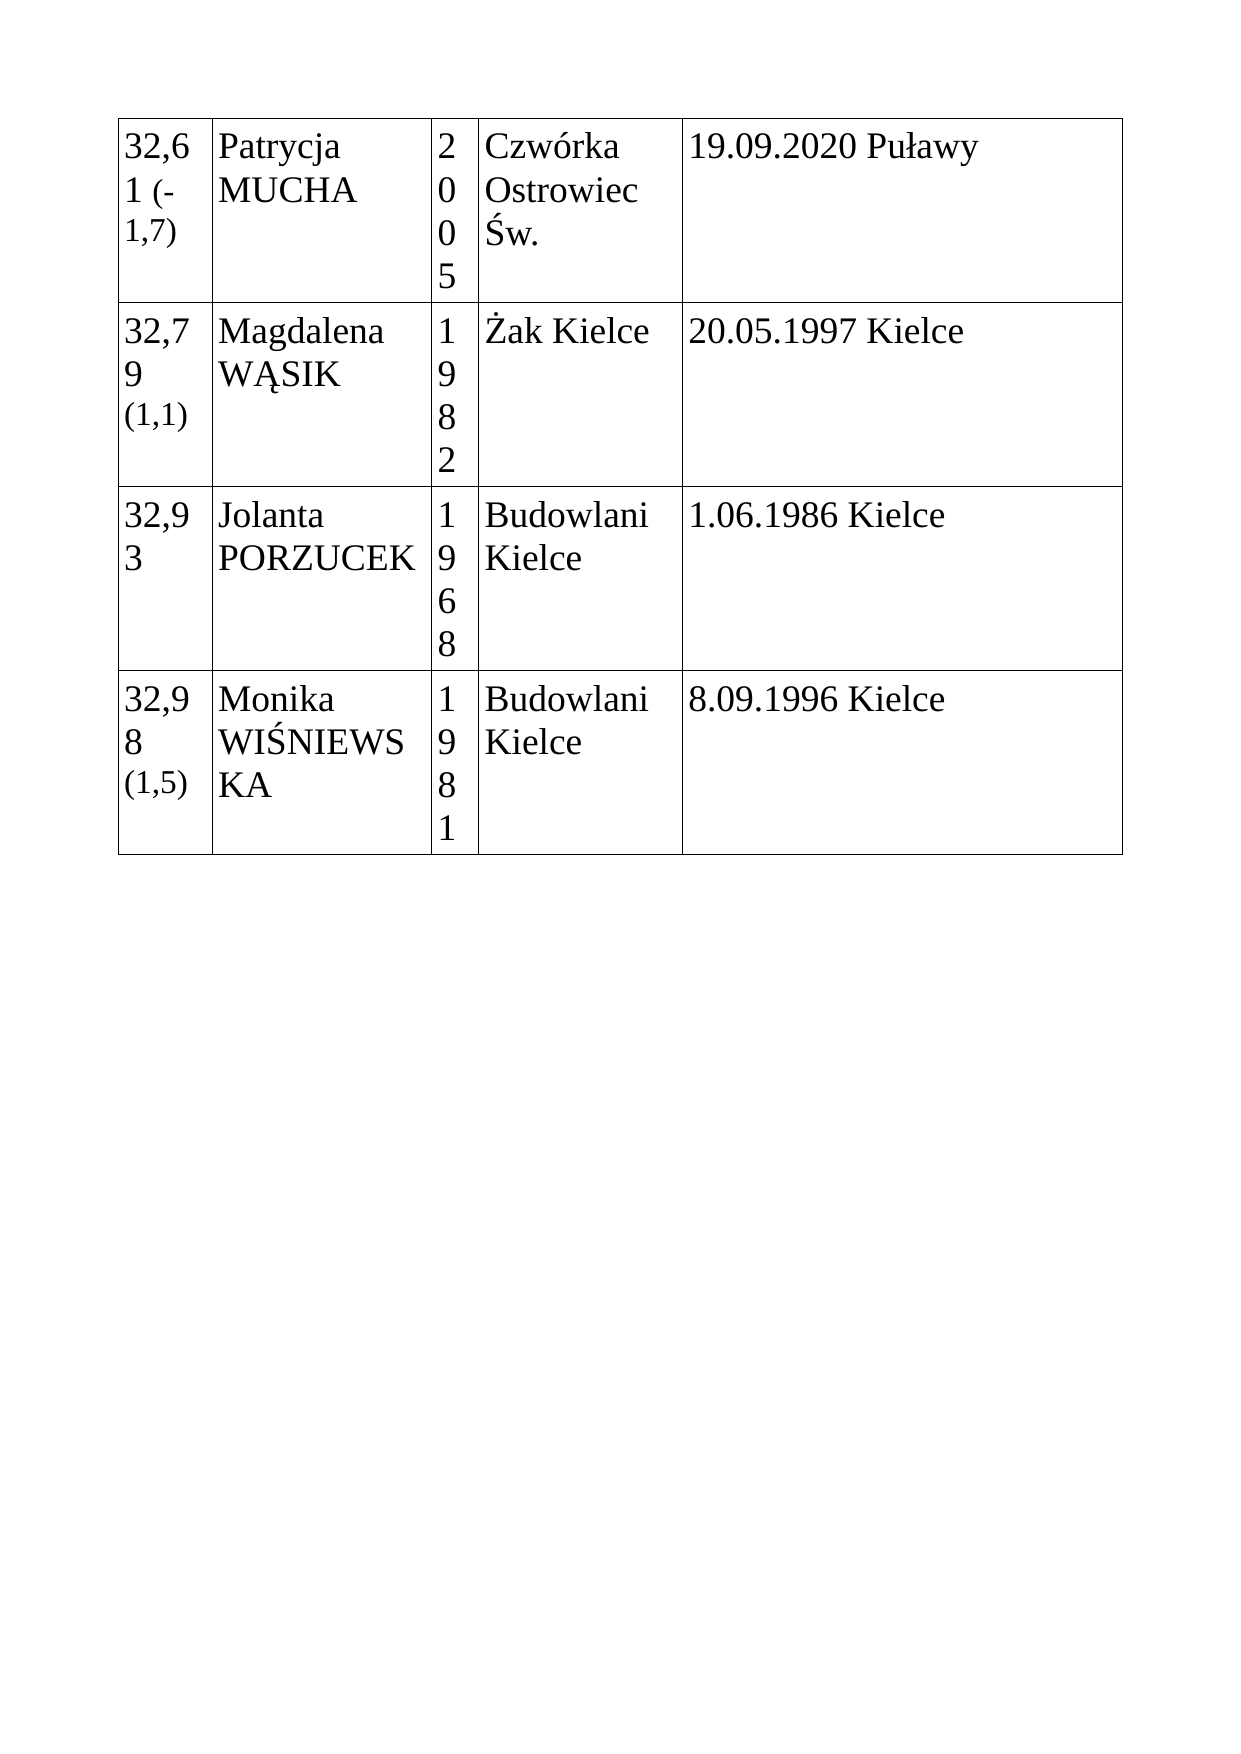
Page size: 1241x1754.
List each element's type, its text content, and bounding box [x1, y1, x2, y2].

table_cell 8.09.1996 Kielce [683, 671, 1122, 854]
table_cell Jolanta PORZUCEK [213, 487, 431, 670]
table_cell 32,93 [119, 487, 212, 670]
table_cell Magdalena WĄSIK [213, 303, 431, 486]
table_cell 1968 [432, 487, 478, 670]
table_cell 32,61 (-1,7) [119, 119, 212, 302]
table_cell 1.06.1986 Kielce [683, 487, 1122, 670]
table_cell 32,79 (1,1) [119, 303, 212, 486]
table_cell Patrycja MUCHA [213, 119, 431, 302]
table_cell 20.05.1997 Kielce [683, 303, 1122, 486]
table_cell Czwórka Ostrowiec Św. [479, 119, 682, 302]
table_cell Żak Kielce [479, 303, 682, 486]
table_cell Budowlani Kielce [479, 671, 682, 854]
table_cell 1982 [432, 303, 478, 486]
table_cell 1981 [432, 671, 478, 854]
table_cell 32,98 (1,5) [119, 671, 212, 854]
table_cell Budowlani Kielce [479, 487, 682, 670]
table_cell 19.09.2020 Puławy [683, 119, 1122, 302]
table_cell 2005 [432, 119, 478, 302]
table_cell Monika WIŚNIEWSKA [213, 671, 431, 854]
